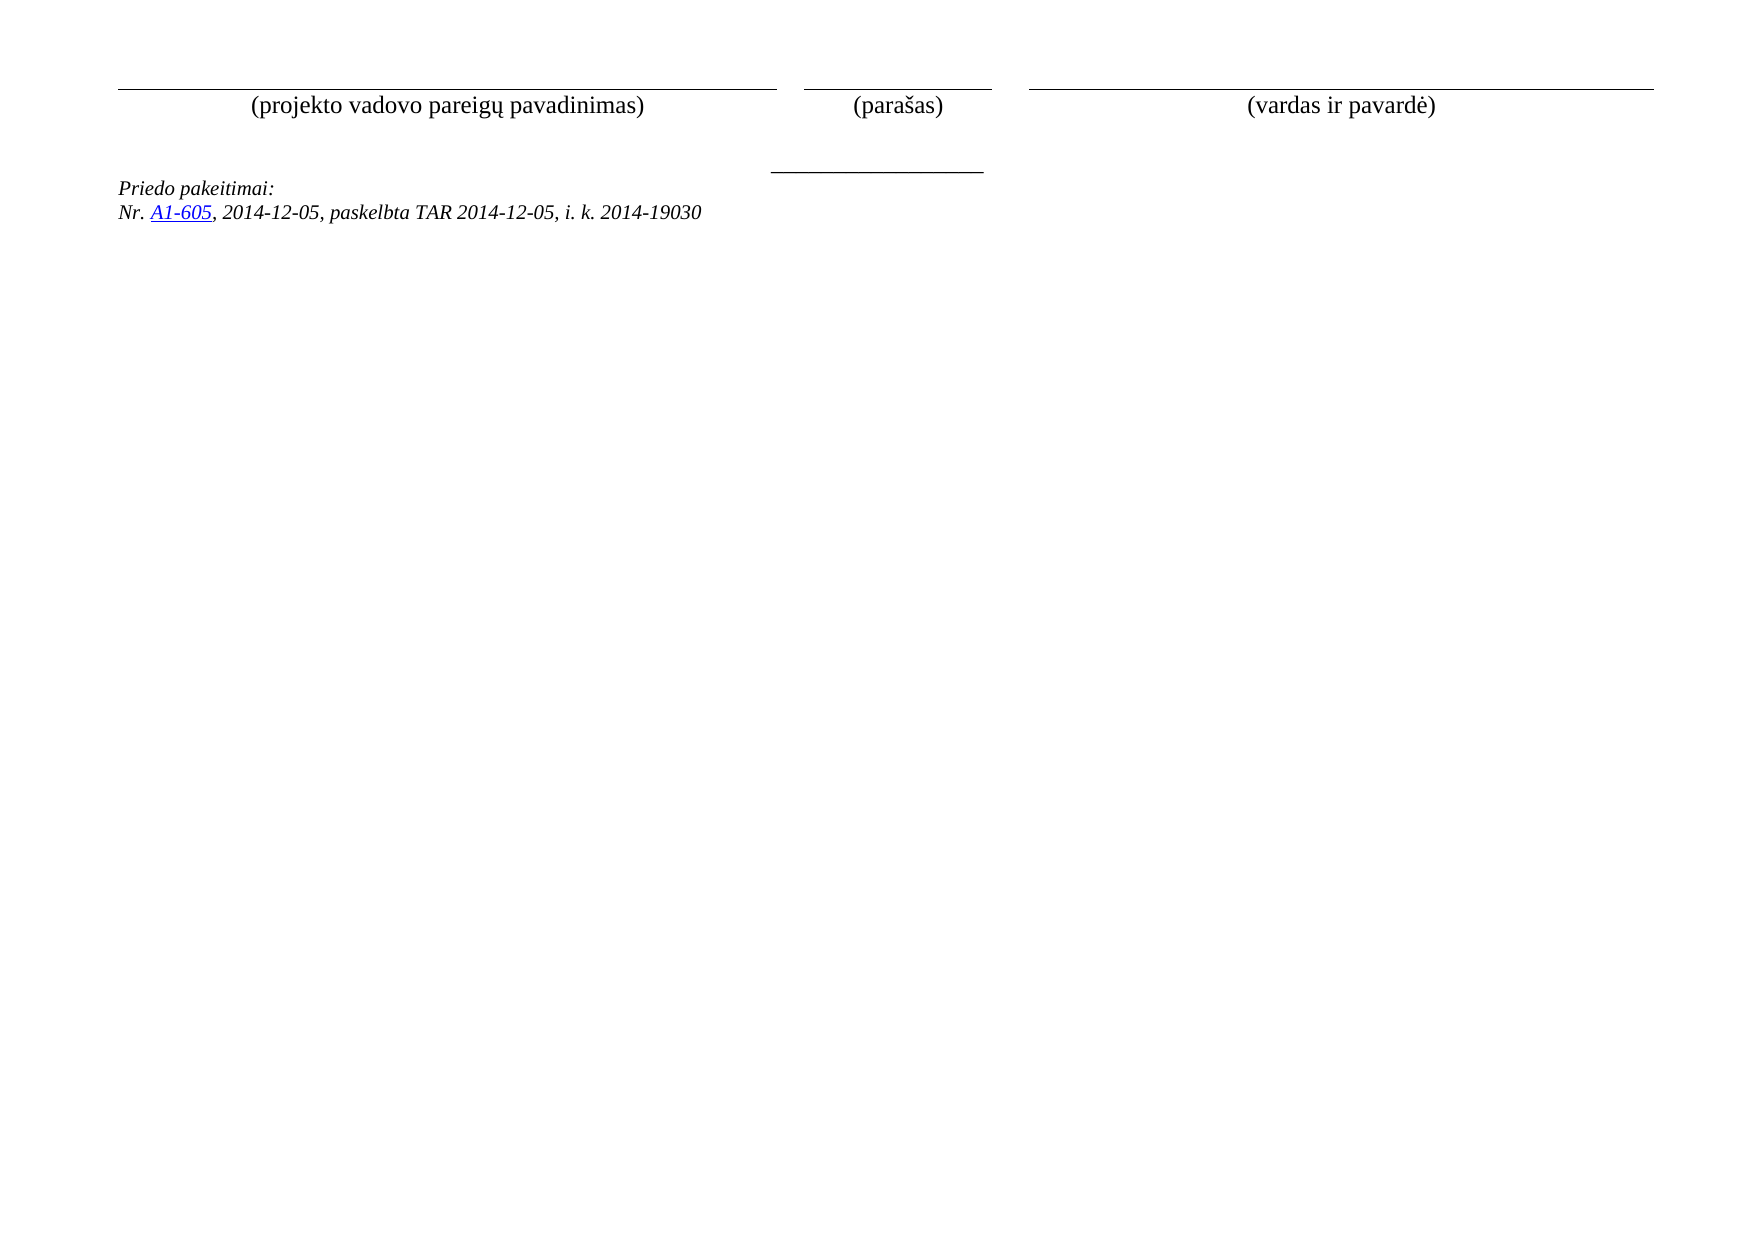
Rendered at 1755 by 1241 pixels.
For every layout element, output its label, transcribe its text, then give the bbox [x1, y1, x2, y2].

table_cell [992, 89, 1029, 118]
table_cell (parašas) [804, 90, 992, 118]
table_cell (vardas ir pavardė) [1029, 90, 1653, 118]
text _________________ [118, 147, 1636, 176]
table_cell [777, 89, 804, 118]
text Nr. A1-605, 2014-12-05, paskelbta TAR 2014-12-05, i. k. 2014-19030 [118, 200, 1636, 224]
table_cell (projekto vadovo pareigų pavadinimas) [118, 90, 777, 118]
text Priedo pakeitimai: [118, 176, 1636, 200]
